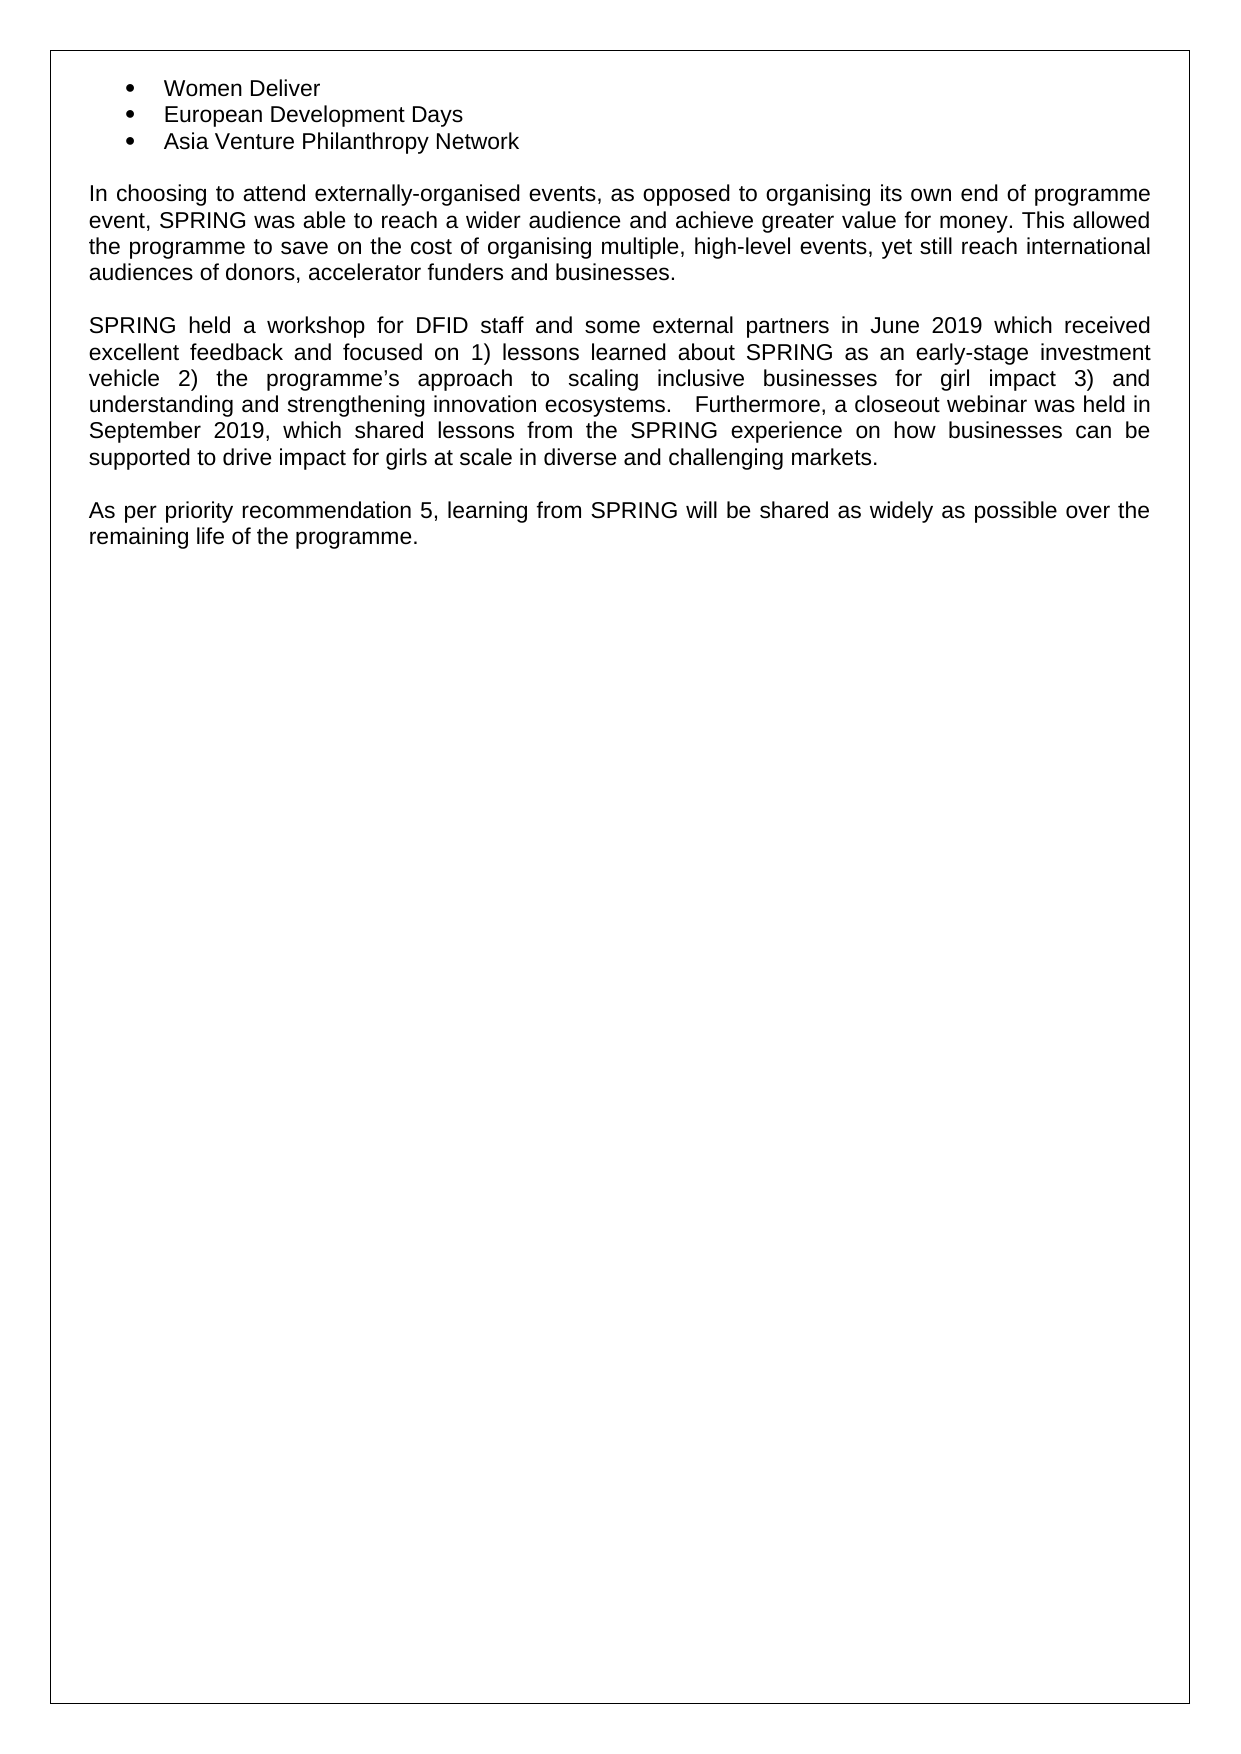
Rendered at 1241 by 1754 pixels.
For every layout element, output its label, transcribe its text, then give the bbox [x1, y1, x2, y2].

text As per priority recommendation 5, learning from SPRING will be shared as widely as possible over the remaining life of the programme. [89, 497, 1152, 549]
text SPRING held a workshop for DFID staff and some external partners in June 2019 which received excellent feedback and focused on 1) lessons learned about SPRING as an early-stage investment vehicle 2) the programme’s approach to scaling inclusive businesses for girl impact 3) and understanding and strengthening innovation ecosystems. Furthermore, a closeout webinar was held in September 2019, which shared lessons from the SPRING experience on how businesses can be supported to drive impact for girls at scale in diverse and challenging markets. [89, 312, 1152, 470]
list Women Deliver [126, 75, 1152, 101]
text In choosing to attend externally-organised events, as opposed to organising its own end of programme event, SPRING was able to reach a wider audience and achieve greater value for money. This allowed the programme to save on the cost of organising multiple, high-level events, yet still reach international audiences of donors, accelerator funders and businesses. [89, 180, 1152, 286]
list European Development Days [126, 101, 1152, 128]
list Asia Venture Philanthropy Network [126, 128, 1152, 154]
